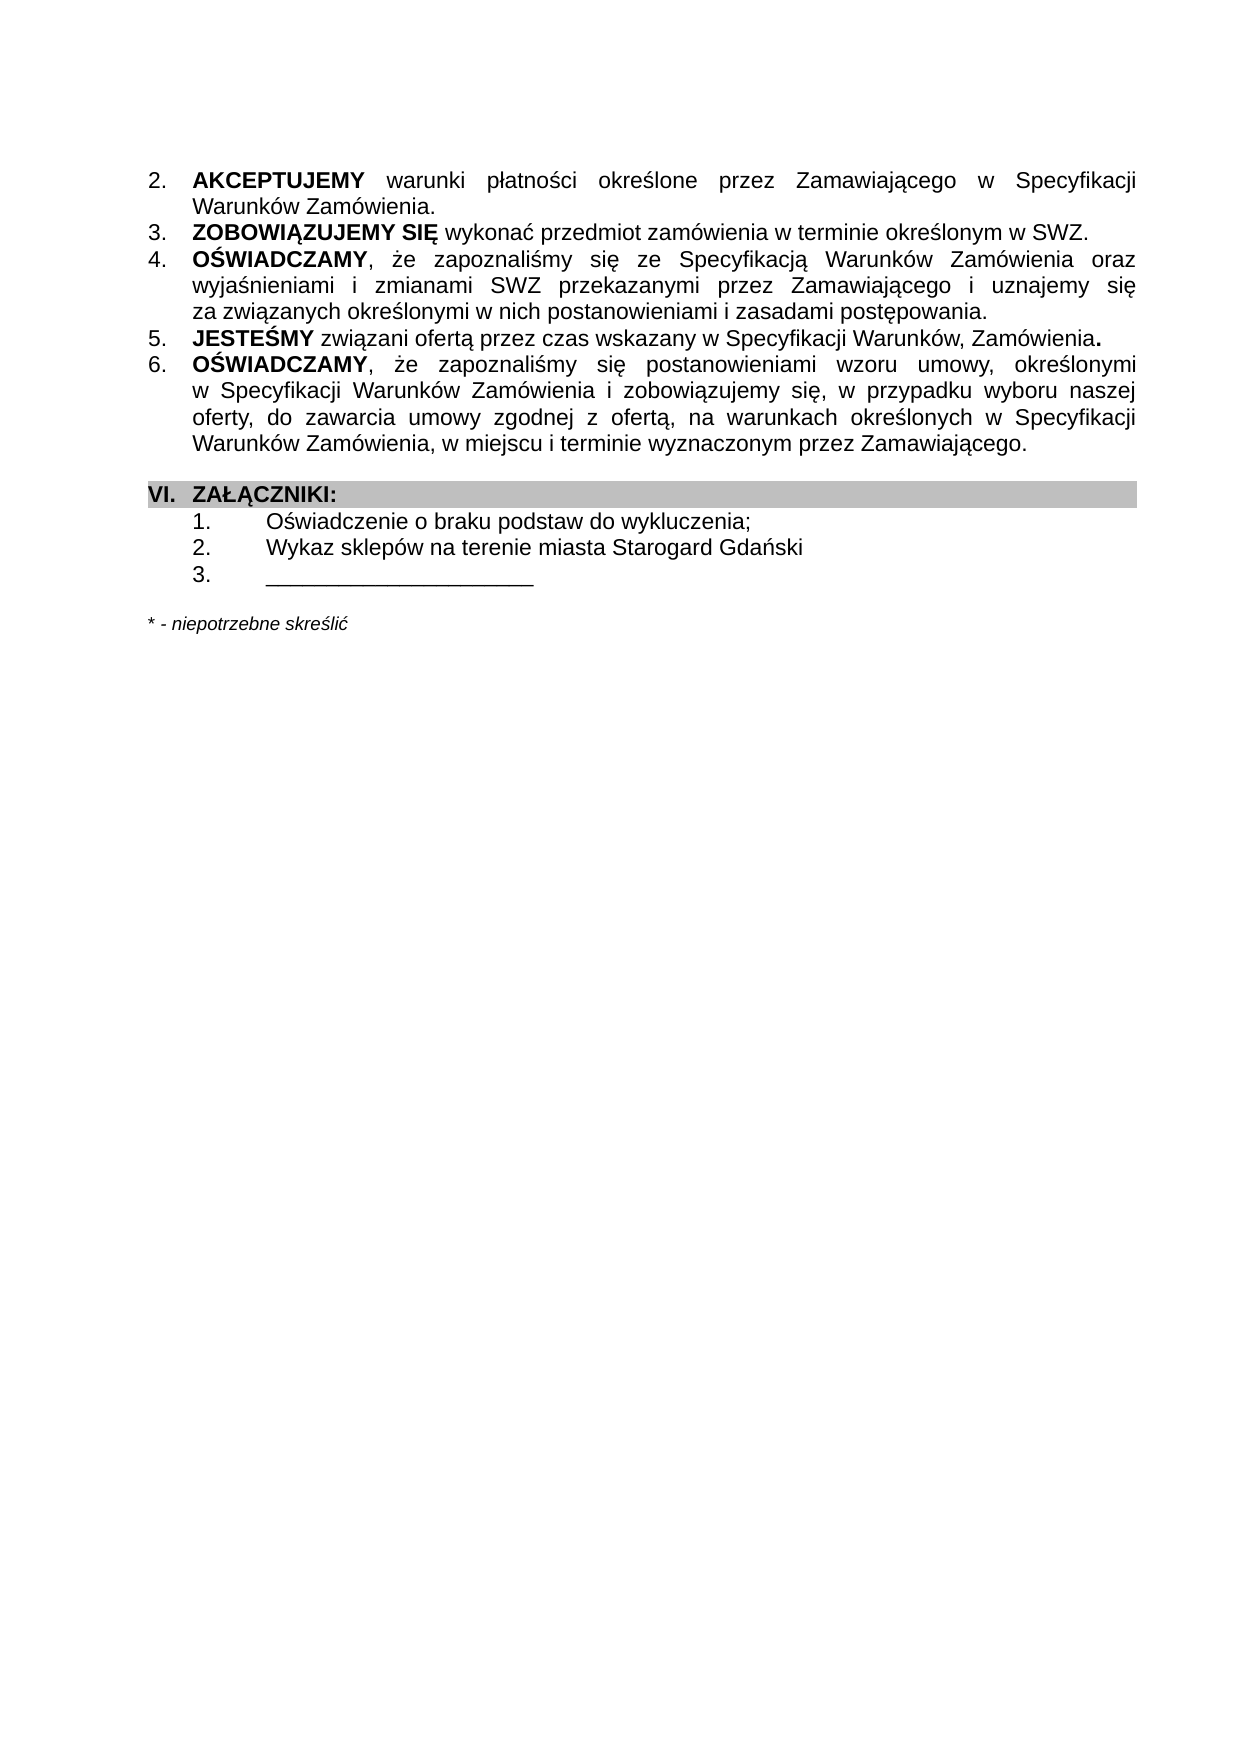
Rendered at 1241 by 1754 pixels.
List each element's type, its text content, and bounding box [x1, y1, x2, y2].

list ZAŁĄCZNIKI: [148, 481, 1137, 508]
list Wykaz sklepów na terenie miasta Starogard Gdański [192, 534, 1137, 561]
list Oświadczenie o braku podstaw do wykluczenia; [192, 508, 1137, 534]
list JESTEŚMY związani ofertą przez czas wskazany w Specyfikacji Warunków, Zamówienia. [148, 325, 1137, 351]
list ZOBOWIĄZUJEMY SIĘ wykonać przedmiot zamówienia w terminie określonym w SWZ. [148, 219, 1137, 246]
list OŚWIADCZAMY, że zapoznaliśmy się postanowieniami wzoru umowy, określonymi w Specyfikacji Warunków Zamówienia i zobowiązujemy się, w przypadku wyboru naszej oferty, do zawarcia umowy zgodnej z ofertą, na warunkach określonych w Specyfikacji Warunków Zamówienia, w miejscu i terminie wyznaczonym przez Zamawiającego. [148, 351, 1137, 456]
list AKCEPTUJEMY warunki płatności określone przez Zamawiającego w Specyfikacji Warunków Zamówienia. [148, 167, 1137, 219]
list ______________________ [192, 561, 1137, 587]
list OŚWIADCZAMY, że zapoznaliśmy się ze Specyfikacją Warunków Zamówienia oraz wyjaśnieniami i zmianami SWZ przekazanymi przez Zamawiającego i uznajemy się za związanych określonymi w nich postanowieniami i zasadami postępowania. [148, 246, 1137, 325]
text * - niepotrzebne skreślić [148, 613, 1137, 635]
